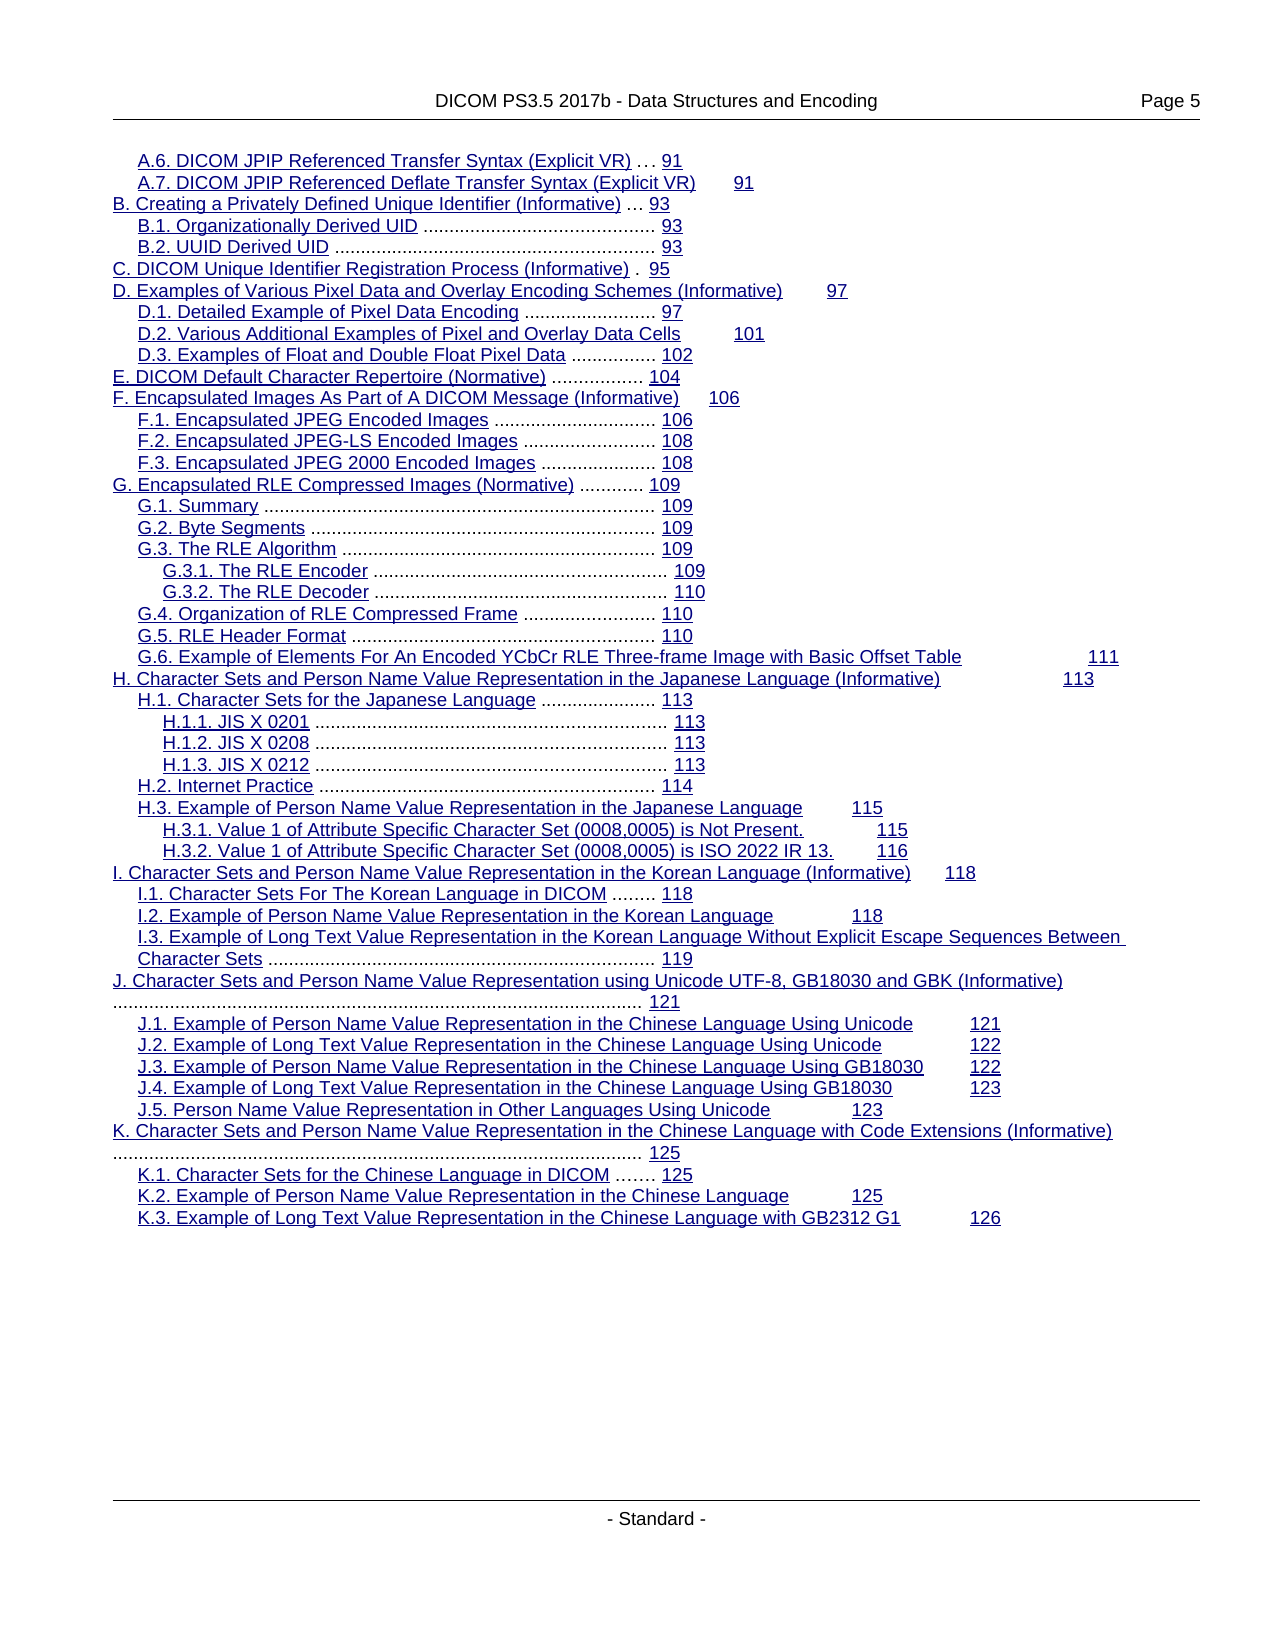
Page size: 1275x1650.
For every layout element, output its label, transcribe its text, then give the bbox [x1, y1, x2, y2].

text G.2. Byte Segments 0 [137, 517, 1175, 538]
text G.1. Summary 0 [137, 495, 1175, 517]
text G. Encapsulated RLE Compressed Images (Normative) 0 [112, 473, 1175, 495]
text H.1. Character Sets for the Japanese Language 0 [137, 689, 1175, 711]
text H.3.1. Value 1 of Attribute Specific Character Set (0008,0005) is Not Present. 0 [162, 818, 1175, 840]
text J.4. Example of Long Text Value Representation in the Chinese Language Using GB18030 0 [137, 1077, 1175, 1099]
text D.3. Examples of Float and Double Float Pixel Data 0 [137, 344, 1175, 366]
text J.5. Person Name Value Representation in Other Languages Using Unicode 0 [137, 1099, 1175, 1120]
text J. Character Sets and Person Name Value Representation using Unicode UTF-8, GB18030 and GBK (Informative) 0 [112, 969, 1175, 1012]
text G.6. Example of Elements For An Encoded YCbCr RLE Three-frame Image with Basic Offset Table 0 [137, 646, 1175, 667]
text G.3. The RLE Algorithm 0 [137, 538, 1175, 560]
text F. Encapsulated Images As Part of A DICOM Message (Informative) 0 [112, 387, 1175, 409]
text K.3. Example of Long Text Value Representation in the Chinese Language with GB2312 G1 0 [137, 1207, 1175, 1228]
text H. Character Sets and Person Name Value Representation in the Japanese Language (Informative) 0 [112, 667, 1175, 689]
text G.3.2. The RLE Decoder 0 [162, 581, 1175, 603]
text K.1. Character Sets for the Chinese Language in DICOM 0 [137, 1163, 1175, 1185]
text J.1. Example of Person Name Value Representation in the Chinese Language Using Unicode 0 [137, 1012, 1175, 1034]
text H.1.3. JIS X 0212 0 [162, 754, 1175, 775]
text F.2. Encapsulated JPEG-LS Encoded Images 0 [137, 430, 1175, 452]
text D.2. Various Additional Examples of Pixel and Overlay Data Cells 0 [137, 322, 1175, 344]
text I.2. Example of Person Name Value Representation in the Korean Language 0 [137, 905, 1175, 926]
text A.6. DICOM JPIP Referenced Transfer Syntax (Explicit VR) 0 [137, 150, 1175, 172]
text K.2. Example of Person Name Value Representation in the Chinese Language 0 [137, 1185, 1175, 1207]
text J.2. Example of Long Text Value Representation in the Chinese Language Using Unicode 0 [137, 1034, 1175, 1056]
text A.7. DICOM JPIP Referenced Deflate Transfer Syntax (Explicit VR) 0 [137, 172, 1175, 193]
text H.3.2. Value 1 of Attribute Specific Character Set (0008,0005) is ISO 2022 IR 13. 0 [162, 840, 1175, 862]
text H.1.1. JIS X 0201 0 [162, 711, 1175, 732]
text D.1. Detailed Example of Pixel Data Encoding 0 [137, 301, 1175, 322]
text I.3. Example of Long Text Value Representation in the Korean Language Without Explicit Escape Sequences Between Character Sets 0 [137, 926, 1175, 969]
text G.4. Organization of RLE Compressed Frame 0 [137, 603, 1175, 624]
text I. Character Sets and Person Name Value Representation in the Korean Language (Informative) 0 [112, 862, 1175, 883]
text B.1. Organizationally Derived UID 0 [137, 215, 1175, 236]
text K. Character Sets and Person Name Value Representation in the Chinese Language with Code Extensions (Informative) 0 [112, 1120, 1175, 1163]
text B.2. UUID Derived UID 0 [137, 236, 1175, 258]
text G.3.1. The RLE Encoder 0 [162, 560, 1175, 581]
text B. Creating a Privately Defined Unique Identifier (Informative) 0 [112, 193, 1175, 215]
text F.1. Encapsulated JPEG Encoded Images 0 [137, 409, 1175, 430]
text G.5. RLE Header Format 0 [137, 624, 1175, 646]
text C. DICOM Unique Identifier Registration Process (Informative) 0 [112, 258, 1175, 279]
text H.1.2. JIS X 0208 0 [162, 732, 1175, 754]
text H.2. Internet Practice 0 [137, 775, 1175, 797]
text J.3. Example of Person Name Value Representation in the Chinese Language Using GB18030 0 [137, 1056, 1175, 1077]
text E. DICOM Default Character Repertoire (Normative) 0 [112, 366, 1175, 387]
text D. Examples of Various Pixel Data and Overlay Encoding Schemes (Informative) 0 [112, 279, 1175, 301]
text H.3. Example of Person Name Value Representation in the Japanese Language 0 [137, 797, 1175, 818]
text F.3. Encapsulated JPEG 2000 Encoded Images 0 [137, 452, 1175, 473]
text I.1. Character Sets For The Korean Language in DICOM 0 [137, 883, 1175, 905]
